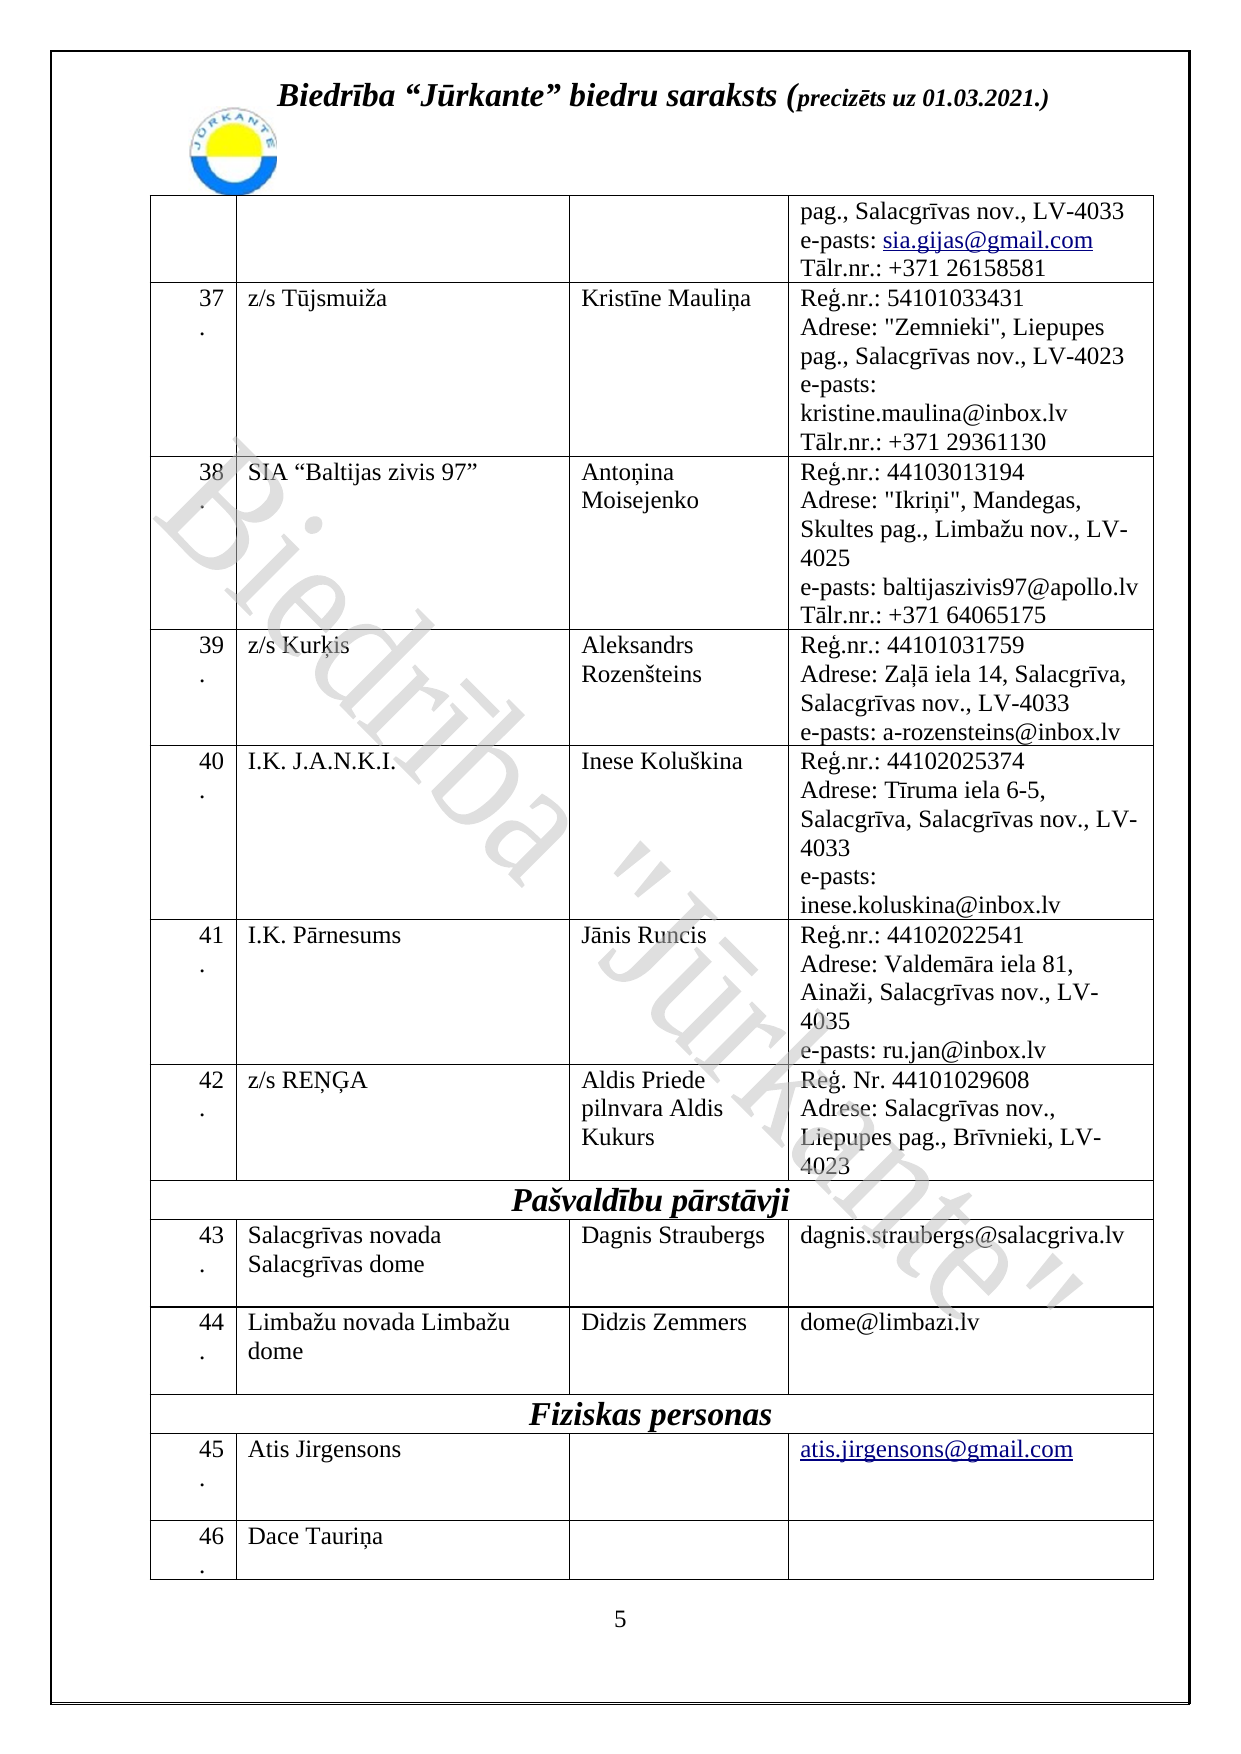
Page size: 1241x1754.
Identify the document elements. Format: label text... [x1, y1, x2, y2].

table_cell z/s Tūjsmuiža [237, 283, 569, 456]
table_cell Reģ.nr.: 44101031759 Adrese: Zaļā iela 14, Salacgrīva, Salacgrīvas nov., LV-4033 e-pasts: a-rozensteins@inbox.lv [789, 630, 1153, 745]
table_cell Aleksandrs Rozenšteins [570, 630, 788, 745]
table_cell [151, 1065, 236, 1180]
table_cell I.K. J.A.N.K.I. [237, 746, 569, 919]
table_cell Dagnis Straubergs [570, 1220, 788, 1306]
table_cell Inese Koluškina [570, 746, 788, 919]
table_cell [151, 1521, 236, 1579]
table_cell Reģ.nr.: 54101033431 Adrese: "Zemnieki", Liepupes pag., Salacgrīvas nov., LV-4023 e-pasts: kristine.maulina@inbox.lv Tālr.nr.: +371 29361130 [789, 283, 1153, 456]
table_cell SIA “Baltijas zivis 97” [237, 457, 569, 629]
table_cell Dace Tauriņa [237, 1521, 569, 1579]
table_cell Didzis Zemmers [570, 1308, 788, 1394]
table_cell z/s Kurķis [237, 630, 569, 745]
table_cell [902, 1181, 1153, 1219]
table_cell [179, 499, 236, 557]
table_cell Reģ. Nr. 44101029608 Adrese: Salacgrīvas nov., Liepupes pag., Brīvnieki, LV-4023 [789, 1065, 1153, 1180]
table_cell [570, 1434, 788, 1520]
table_cell [151, 746, 236, 919]
table_cell Atis Jirgensons [237, 1434, 569, 1520]
table_cell pag., Salacgrīvas nov., LV-4033 e-pasts: sia.gijas@gmail.com Tālr.nr.: +371 26158581 [789, 196, 1153, 282]
table_cell [151, 1434, 236, 1520]
table_cell [237, 196, 569, 282]
table_cell [151, 196, 236, 282]
table_cell dagnis.straubergs@salacgriva.lv [789, 1220, 1153, 1306]
table_cell [151, 283, 236, 456]
table_cell [151, 1220, 236, 1306]
table_cell [151, 1308, 236, 1394]
table_cell z/s REŅĢA [237, 1065, 569, 1180]
table_cell Jānis Runcis [570, 920, 788, 1064]
table_cell Reģ.nr.: 44103013194 Adrese: "Ikriņi", Mandegas, Skultes pag., Limbažu nov., LV-4025 e-pasts: baltijaszivis97@apollo.lv Tālr.nr.: +371 64065175 [789, 457, 1153, 629]
table_cell dome@limbazi.lv [789, 1308, 1153, 1394]
table_cell Reģ.nr.: 44102025374 Adrese: Tīruma iela 6-5, Salacgrīva, Salacgrīvas nov., LV-4033 e-pasts: inese.koluskina@inbox.lv [789, 746, 1153, 919]
table_cell Antoņina Moisejenko [570, 457, 788, 629]
table_cell [570, 1521, 788, 1579]
table_cell Fiziskas personas [151, 1395, 1153, 1433]
table_cell Salacgrīvas novada Salacgrīvas dome [237, 1220, 569, 1306]
table_cell [219, 475, 236, 508]
table_cell I.K. Pārnesums [237, 920, 569, 1064]
table_cell [570, 196, 788, 282]
table_cell Reģ.nr.: 44102022541 Adrese: Valdemāra iela 81, Ainaži, Salacgrīvas nov., LV-4035 e-pasts: ru.jan@inbox.lv [789, 920, 1153, 1064]
table_cell Kristīne Mauliņa [570, 283, 788, 456]
table_cell Pašvaldību pārstāvji [151, 1181, 861, 1219]
table_cell Aldis Priede pilnvara Aldis Kukurs [570, 1065, 788, 1180]
table_cell atis.jirgensons@gmail.com [789, 1434, 1153, 1520]
table_cell [151, 457, 236, 629]
table_cell Limbažu novada Limbažu dome [237, 1308, 569, 1394]
table_cell [853, 1181, 915, 1219]
table_cell [789, 1521, 1153, 1579]
table_cell [151, 630, 236, 745]
table_cell [151, 920, 236, 1064]
